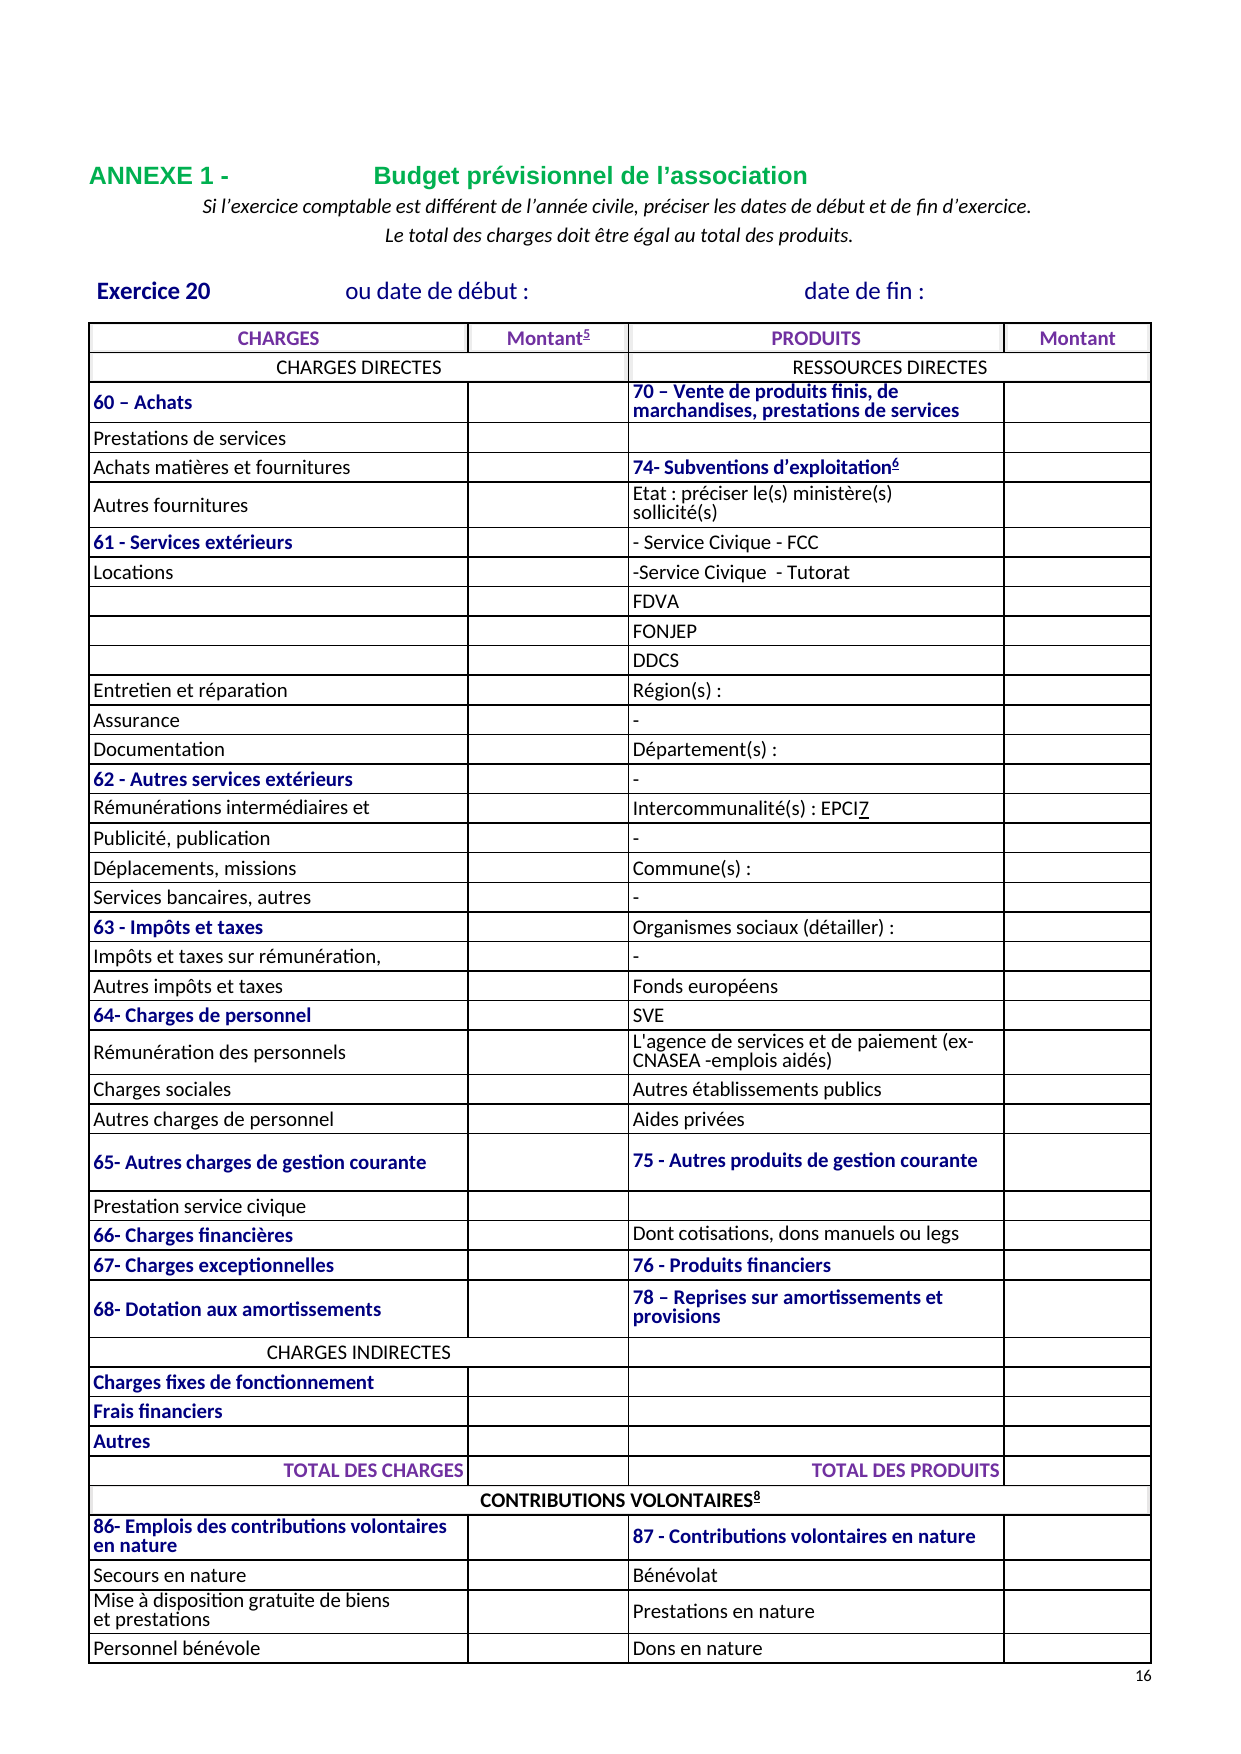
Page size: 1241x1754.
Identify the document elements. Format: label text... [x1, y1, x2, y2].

table_cell [1005, 1031, 1150, 1073]
table_cell - [629, 942, 1003, 970]
table_cell [469, 528, 628, 556]
table_cell Dons en nature [629, 1634, 1003, 1662]
table_cell [1005, 453, 1150, 481]
table_cell 62 - Autres services extérieurs [90, 765, 467, 793]
table_cell [1005, 587, 1150, 615]
table_cell [1005, 423, 1150, 451]
table_cell Bénévolat [629, 1561, 1003, 1589]
table_cell Prestations en nature [629, 1591, 1003, 1633]
table_cell [1005, 1516, 1150, 1559]
table_cell [629, 1427, 1003, 1455]
table_cell Assurance [90, 706, 467, 733]
table_cell Frais financiers [90, 1397, 467, 1425]
table_cell [469, 1281, 628, 1337]
table_cell [1005, 558, 1150, 586]
table_cell FONJEP [629, 617, 1003, 645]
table_cell [469, 1427, 628, 1455]
table_cell [1005, 1192, 1150, 1220]
table_cell [1005, 1338, 1150, 1366]
table_cell [469, 1634, 628, 1662]
table_cell 74- Subventions d’exploitation6 [629, 453, 1003, 481]
table_cell 75 - Autres produits de gestion courante [629, 1134, 1003, 1190]
table_cell Fonds européens [629, 972, 1003, 1000]
table_cell [469, 1368, 628, 1396]
table_cell [469, 765, 628, 793]
table_cell [1005, 383, 1150, 422]
table_cell [629, 1192, 1003, 1220]
table_cell Autres établissements publics [629, 1075, 1003, 1103]
text Exercice 20 ou date de début : date de fin : [97, 275, 1152, 305]
table_cell CHARGES DIRECTES [90, 353, 628, 381]
table_cell 67- Charges exceptionnelles [90, 1251, 467, 1279]
table_header PRODUITS [629, 324, 1003, 352]
table_cell Région(s) : [629, 676, 1003, 704]
table_cell Dont cotisations, dons manuels ou legs [629, 1221, 1003, 1249]
table_cell [1005, 1457, 1150, 1484]
table_cell [1005, 942, 1150, 970]
table_cell [1005, 676, 1150, 704]
table_cell [90, 587, 467, 615]
text Le total des charges doit être égal au total des produits. [89, 219, 1152, 248]
table_cell [469, 1031, 628, 1073]
table_cell 68- Dotation aux amortissements [90, 1281, 467, 1337]
table_cell [469, 794, 628, 822]
table_cell [1005, 1281, 1150, 1337]
table_cell [1005, 646, 1150, 674]
table_cell [469, 1134, 628, 1190]
table_cell [469, 735, 628, 763]
table_cell [469, 1561, 628, 1589]
table_cell Autres fournitures [90, 483, 467, 526]
table_cell [629, 1397, 1003, 1425]
table_cell Autres [90, 1427, 467, 1455]
table_cell [469, 706, 628, 733]
table_cell [469, 617, 628, 645]
table_cell Département(s) : [629, 735, 1003, 763]
table_cell [1005, 1221, 1150, 1249]
table_cell [1005, 528, 1150, 556]
table_cell 63 - Impôts et taxes [90, 913, 467, 941]
table_cell Rémunération des personnels [90, 1031, 467, 1073]
table_cell [469, 883, 628, 911]
table_cell 60 – Achats [90, 383, 467, 422]
table_cell [1005, 913, 1150, 941]
table_cell TOTAL DES PRODUITS [629, 1457, 1003, 1484]
table_cell [469, 1075, 628, 1103]
table_cell CHARGES INDIRECTES [90, 1338, 628, 1366]
table_cell - [629, 765, 1003, 793]
table_cell Services bancaires, autres [90, 883, 467, 911]
table_cell [1005, 765, 1150, 793]
table_cell -Service Civique - Tutorat [629, 558, 1003, 586]
table_cell [469, 1251, 628, 1279]
table_cell [1005, 1001, 1150, 1029]
table_cell [469, 558, 628, 586]
table_cell [1005, 1561, 1150, 1589]
table_cell SVE [629, 1001, 1003, 1029]
table_cell 65- Autres charges de gestion courante [90, 1134, 467, 1190]
table_cell [469, 676, 628, 704]
table_cell [629, 423, 1003, 451]
text Si l’exercice comptable est différent de l’année civile, préciser les dates de début et de fin d’exercice. [89, 190, 1152, 219]
table_cell [469, 1591, 628, 1633]
table_cell [1005, 1634, 1150, 1662]
table_cell [90, 646, 467, 674]
table_cell [90, 617, 467, 645]
table_cell [1005, 706, 1150, 733]
table_cell [1005, 1134, 1150, 1190]
table_cell - [629, 824, 1003, 852]
table_cell TOTAL DES CHARGES [90, 1457, 467, 1484]
table_cell CONTRIBUTIONS VOLONTAIRES8 [90, 1486, 1150, 1514]
table_cell [469, 587, 628, 615]
table_cell [469, 853, 628, 881]
table_cell [469, 453, 628, 481]
table_cell [469, 824, 628, 852]
table_cell [469, 1001, 628, 1029]
table_cell [469, 1516, 628, 1559]
table_cell DDCS [629, 646, 1003, 674]
table_cell 87 - Contributions volontaires en nature [629, 1516, 1003, 1559]
table_cell Charges sociales [90, 1075, 467, 1103]
table_cell 61 - Services extérieurs [90, 528, 467, 556]
table_cell Impôts et taxes sur rémunération, [90, 942, 467, 970]
table_cell Entretien et réparation [90, 676, 467, 704]
table_cell Documentation [90, 735, 467, 763]
table_cell 64- Charges de personnel [90, 1001, 467, 1029]
table_cell L'agence de services et de paiement (ex-CNASEA -emplois aidés) [629, 1031, 1003, 1073]
table_cell FDVA [629, 587, 1003, 615]
table_header Montant5 [469, 324, 628, 352]
text ANNEXE 1 - Budget prévisionnel de l’association [89, 161, 1152, 190]
table_cell [469, 1105, 628, 1133]
table_cell [1005, 1368, 1150, 1396]
table_header Montant [1005, 324, 1150, 352]
table_cell 66- Charges financières [90, 1221, 467, 1249]
table_cell - [629, 706, 1003, 733]
table_cell [1005, 1105, 1150, 1133]
table_cell Autres charges de personnel [90, 1105, 467, 1133]
table_cell [1005, 483, 1150, 526]
table_cell [1005, 883, 1150, 911]
table_cell Déplacements, missions [90, 853, 467, 881]
table_cell [629, 1338, 1003, 1366]
table_cell Commune(s) : [629, 853, 1003, 881]
table_cell [469, 483, 628, 526]
table_cell Organismes sociaux (détailler) : [629, 913, 1003, 941]
table_cell Mise à disposition gratuite de biens et prestations [90, 1591, 467, 1633]
table_cell Charges fixes de fonctionnement [90, 1368, 467, 1396]
table_cell [1005, 1251, 1150, 1279]
table_cell Prestations de services [90, 423, 467, 451]
table_cell 70 – Vente de produits finis, de marchandises, prestations de services [629, 383, 1003, 422]
table_cell [469, 646, 628, 674]
table_cell 78 – Reprises sur amortissements et provisions [629, 1281, 1003, 1337]
table_cell [1005, 1591, 1150, 1633]
table_cell Personnel bénévole [90, 1634, 467, 1662]
table_cell [469, 1457, 628, 1484]
table_cell [469, 1221, 628, 1249]
table_cell - Service Civique - FCC [629, 528, 1003, 556]
table_cell 86- Emplois des contributions volontaires en nature [90, 1516, 467, 1559]
table_cell [629, 1368, 1003, 1396]
table_cell 76 - Produits financiers [629, 1251, 1003, 1279]
table_cell [1005, 1075, 1150, 1103]
table_cell [469, 972, 628, 1000]
table_cell [1005, 617, 1150, 645]
table_cell [1005, 1427, 1150, 1455]
table_cell Locations [90, 558, 467, 586]
table_cell [469, 942, 628, 970]
table_cell [1005, 853, 1150, 881]
table_cell Secours en nature [90, 1561, 467, 1589]
table_cell Etat : préciser le(s) ministère(s) sollicité(s) [629, 483, 1003, 526]
table_cell Achats matières et fournitures [90, 453, 467, 481]
table_cell [469, 423, 628, 451]
table_cell Aides privées [629, 1105, 1003, 1133]
table_cell [469, 383, 628, 422]
table_cell [469, 1192, 628, 1220]
table_cell [1005, 1397, 1150, 1425]
table_cell [469, 1397, 628, 1425]
table_cell Publicité, publication [90, 824, 467, 852]
table_cell [469, 913, 628, 941]
table_header CHARGES [90, 324, 467, 352]
table_cell - [629, 883, 1003, 911]
table_cell [1005, 824, 1150, 852]
table_cell [1005, 972, 1150, 1000]
table_cell RESSOURCES DIRECTES [629, 353, 1150, 381]
table_cell Prestation service civique [90, 1192, 467, 1220]
table_cell Intercommunalité(s) : EPCI7 [629, 794, 1003, 822]
table_cell [1005, 794, 1150, 822]
table_cell Autres impôts et taxes [90, 972, 467, 1000]
table_cell [1005, 735, 1150, 763]
